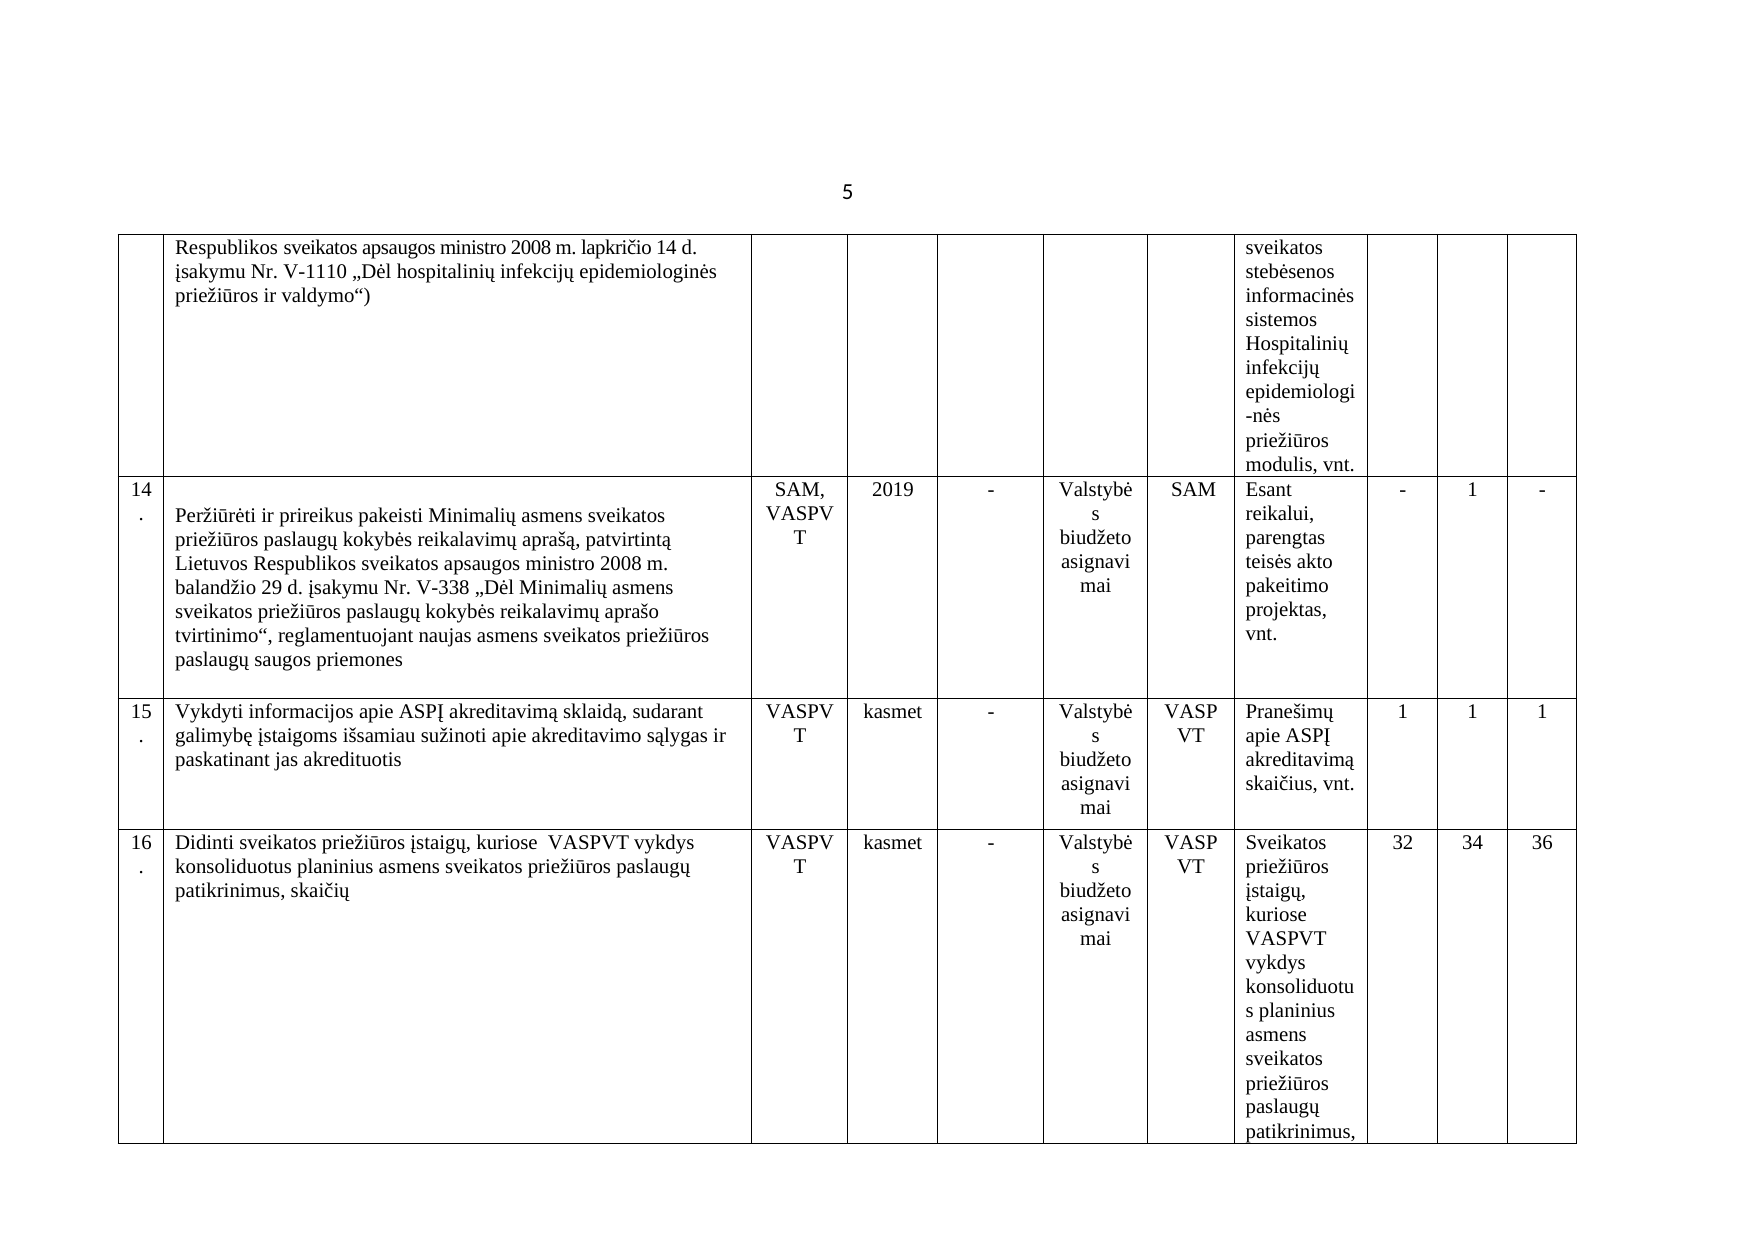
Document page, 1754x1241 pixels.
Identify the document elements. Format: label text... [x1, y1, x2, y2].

table_cell [938, 235, 1043, 476]
table_cell SAM [1148, 477, 1234, 697]
table_cell Valstybės biudžeto asignavimai [1044, 477, 1147, 697]
table_cell [1044, 235, 1147, 476]
table_cell Valstybės biudžeto asignavimai [1044, 699, 1147, 829]
table_cell VASPVT [752, 699, 847, 829]
table_cell - [1508, 477, 1576, 697]
table_cell Vykdyti informacijos apie ASPĮ akreditavimą sklaidą, sudarant galimybę įstaigoms išsamiau sužinoti apie akreditavimo sąlygas ir paskatinant jas akredituotis [164, 699, 751, 829]
table_cell kasmet [848, 830, 937, 1143]
table_cell kasmet [848, 699, 937, 829]
table_cell Didinti sveikatos priežiūros įstaigų, kuriose VASPVT vykdys konsoliduotus planinius asmens sveikatos priežiūros paslaugų patikrinimus, skaičių [164, 830, 751, 1143]
table_cell 32 [1368, 830, 1437, 1143]
table_cell 1 [1508, 699, 1576, 829]
table_cell [119, 235, 163, 476]
table_cell 34 [1438, 830, 1507, 1143]
table_cell 36 [1508, 830, 1576, 1143]
table_cell Peržiūrėti ir prireikus pakeisti Minimalių asmens sveikatos priežiūros paslaugų kokybės reikalavimų aprašą, patvirtintą Lietuvos Respublikos sveikatos apsaugos ministro 2008 m. balandžio 29 d. įsakymu Nr. V-338 „Dėl Minimalių asmens sveikatos priežiūros paslaugų kokybės reikalavimų aprašo tvirtinimo“, reglamentuojant naujas asmens sveikatos priežiūros paslaugų saugos priemones [164, 477, 751, 697]
table_cell - [1368, 477, 1437, 697]
table_cell Esant reikalui, parengtas teisės akto pakeitimo projektas, vnt. [1235, 477, 1367, 697]
table_cell [848, 235, 937, 476]
table_cell sveikatos stebėsenos informacinės sistemos Hospitalinių infekcijų epidemiologi-nės priežiūros modulis, vnt. [1235, 235, 1367, 476]
table_cell [1508, 235, 1576, 476]
table_cell - [938, 830, 1043, 1143]
table_cell 16. [119, 830, 163, 1143]
table_cell VASPVT [1148, 699, 1234, 829]
table_cell 2019 [848, 477, 937, 697]
table_cell SAM, VASPVT [752, 477, 847, 697]
table_cell 1 [1438, 699, 1507, 829]
table_cell - [1368, 235, 1437, 476]
table_cell 1 [1368, 699, 1437, 829]
table_cell Valstybės biudžeto asignavimai [1044, 830, 1147, 1143]
table_cell VASPVT [1148, 830, 1234, 1143]
table_cell Sveikatos priežiūros įstaigų, kuriose VASPVT vykdys konsoliduotus planinius asmens sveikatos priežiūros paslaugų patikrinimus, [1235, 830, 1367, 1143]
table_cell [1148, 235, 1234, 476]
table_cell Respublikos sveikatos apsaugos ministro 2008 m. lapkričio 14 d. įsakymu Nr. V-1110 „Dėl hospitalinių infekcijų epidemiologinės priežiūros ir valdymo“) [164, 235, 751, 476]
table_cell - [938, 699, 1043, 829]
table_cell VASPVT [752, 830, 847, 1143]
table_cell - [1438, 235, 1507, 476]
table_cell Pranešimų apie ASPĮ akreditavimą skaičius, vnt. [1235, 699, 1367, 829]
table_cell 14. [119, 477, 163, 697]
table_cell 1 [1438, 477, 1507, 697]
table_cell [752, 235, 847, 476]
table_cell 15. [119, 699, 163, 829]
table_cell - [938, 477, 1043, 697]
